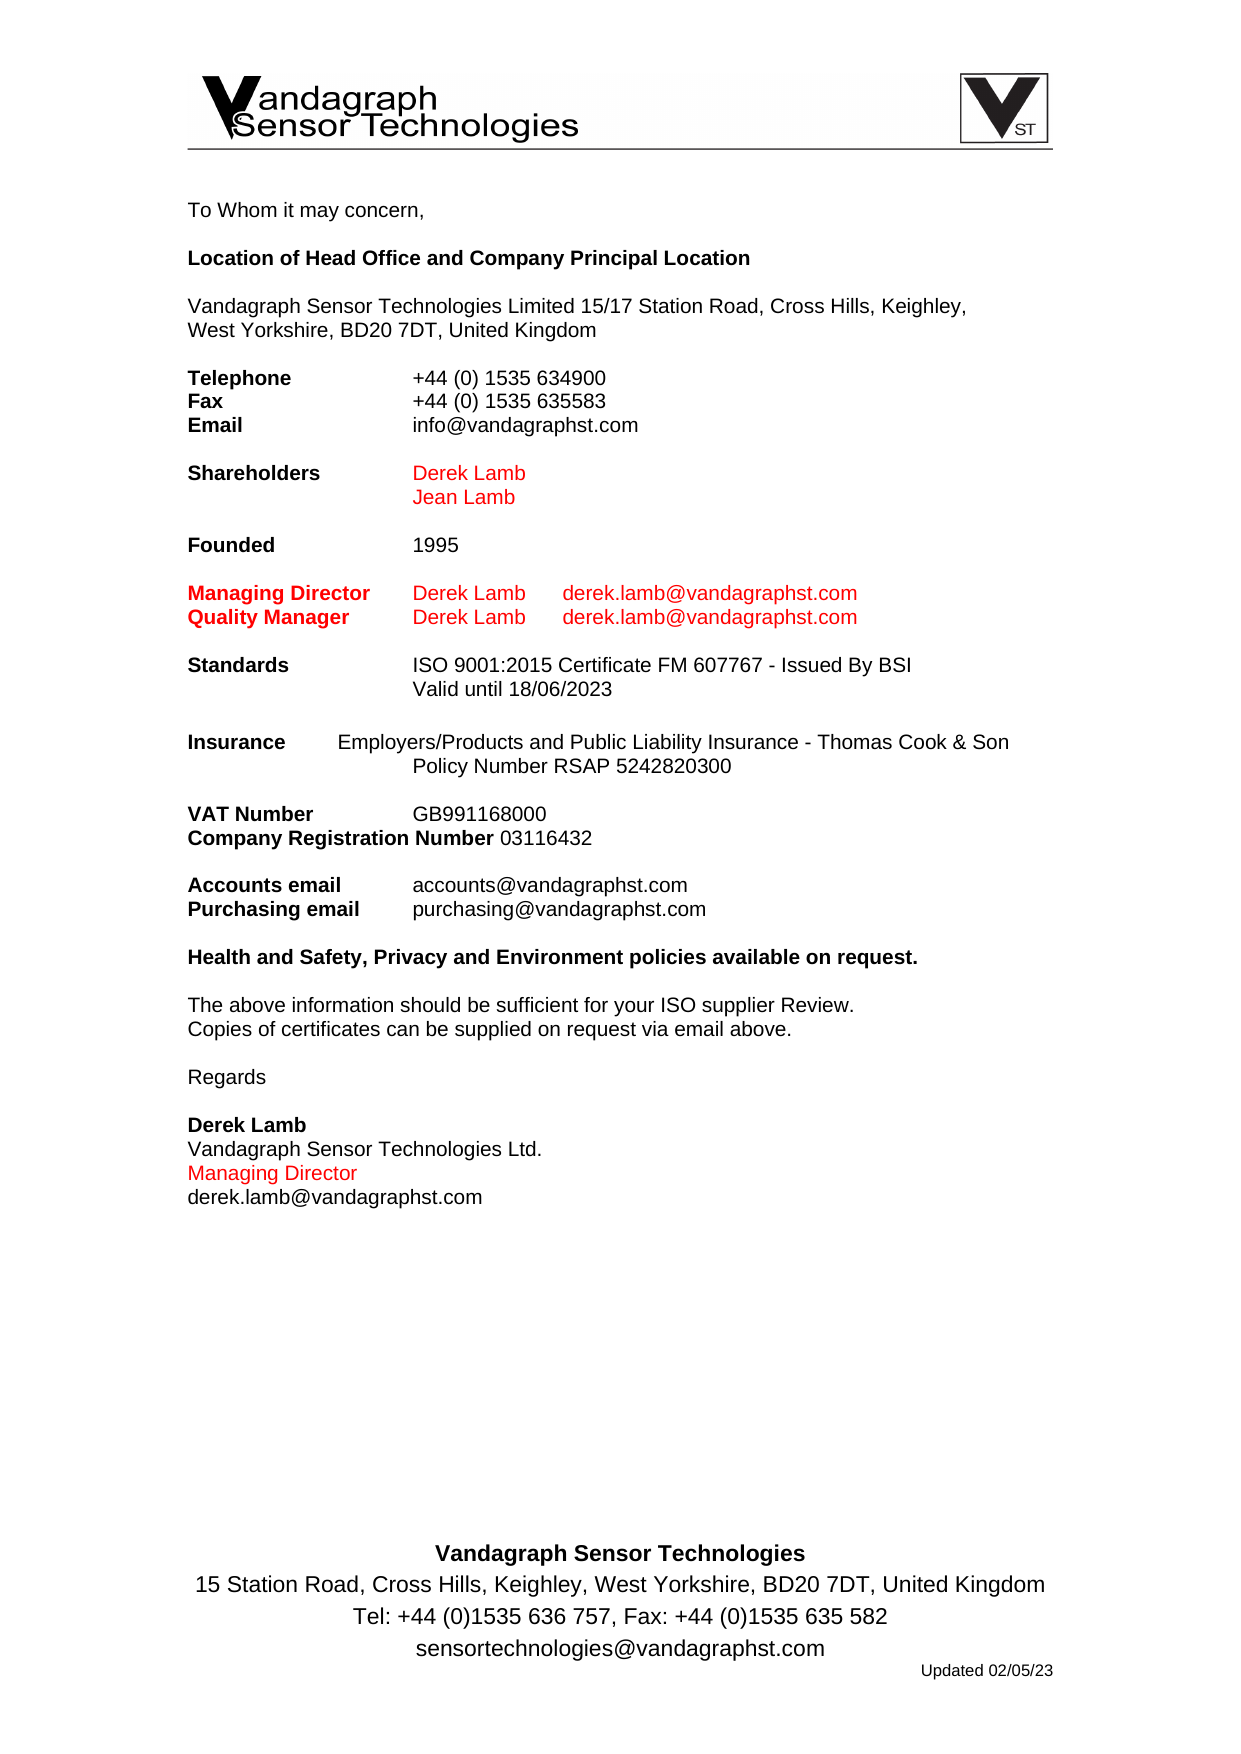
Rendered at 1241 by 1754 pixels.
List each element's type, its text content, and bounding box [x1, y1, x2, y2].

text Email info@vandagraphst.com [187, 413, 1053, 437]
text Health and Safety, Privacy and Environment policies available on request. [187, 945, 1053, 969]
text To Whom it may concern, [187, 198, 1053, 222]
text Purchasing email purchasing@vandagraphst.com [187, 897, 1053, 921]
text Standards ISO 9001:2015 Certificate FM 607767 - Issued By BSI [187, 653, 1053, 677]
text Jean Lamb [187, 485, 1053, 509]
text VAT Number GB991168000 [187, 801, 1053, 825]
text Location of Head Office and Company Principal Location [187, 246, 1053, 293]
text Policy Number RSAP 5242820300 [187, 753, 1053, 777]
text Founded 1995 [187, 509, 1053, 557]
text derek.lamb@vandagraphst.com [187, 1185, 1053, 1209]
text Fax +44 (0) 1535 635583 [187, 389, 1053, 413]
text Company Registration Number 03116432 [187, 825, 1053, 849]
text Telephone +44 (0) 1535 634900 [187, 365, 1053, 389]
text Quality Manager Derek Lamb derek.lamb@vandagraphst.com [187, 605, 1053, 629]
text Accounts email accounts@vandagraphst.com [187, 873, 1053, 897]
text Managing Director Derek Lamb derek.lamb@vandagraphst.com [187, 581, 1053, 605]
text Insurance Employers/Products and Public Liability Insurance - Thomas Cook & Son [187, 729, 1053, 753]
text Vandagraph Sensor Technologies Ltd. [187, 1137, 1053, 1161]
text Shareholders Derek Lamb [187, 461, 1053, 485]
text Managing Director [187, 1161, 1053, 1185]
picture [187, 73, 1053, 150]
text Valid until 18/06/2023 [187, 677, 1053, 701]
text Derek Lamb [187, 1113, 1053, 1137]
text The above information should be sufficient for your ISO supplier Review. Copies of certificates can be supplied on request via email above. [187, 993, 1053, 1041]
text Vandagraph Sensor Technologies Limited 15/17 Station Road, Cross Hills, Keighley, West Yorkshire, BD20 7DT, United Kingdom [187, 293, 1053, 341]
text Regards [187, 1065, 1053, 1089]
